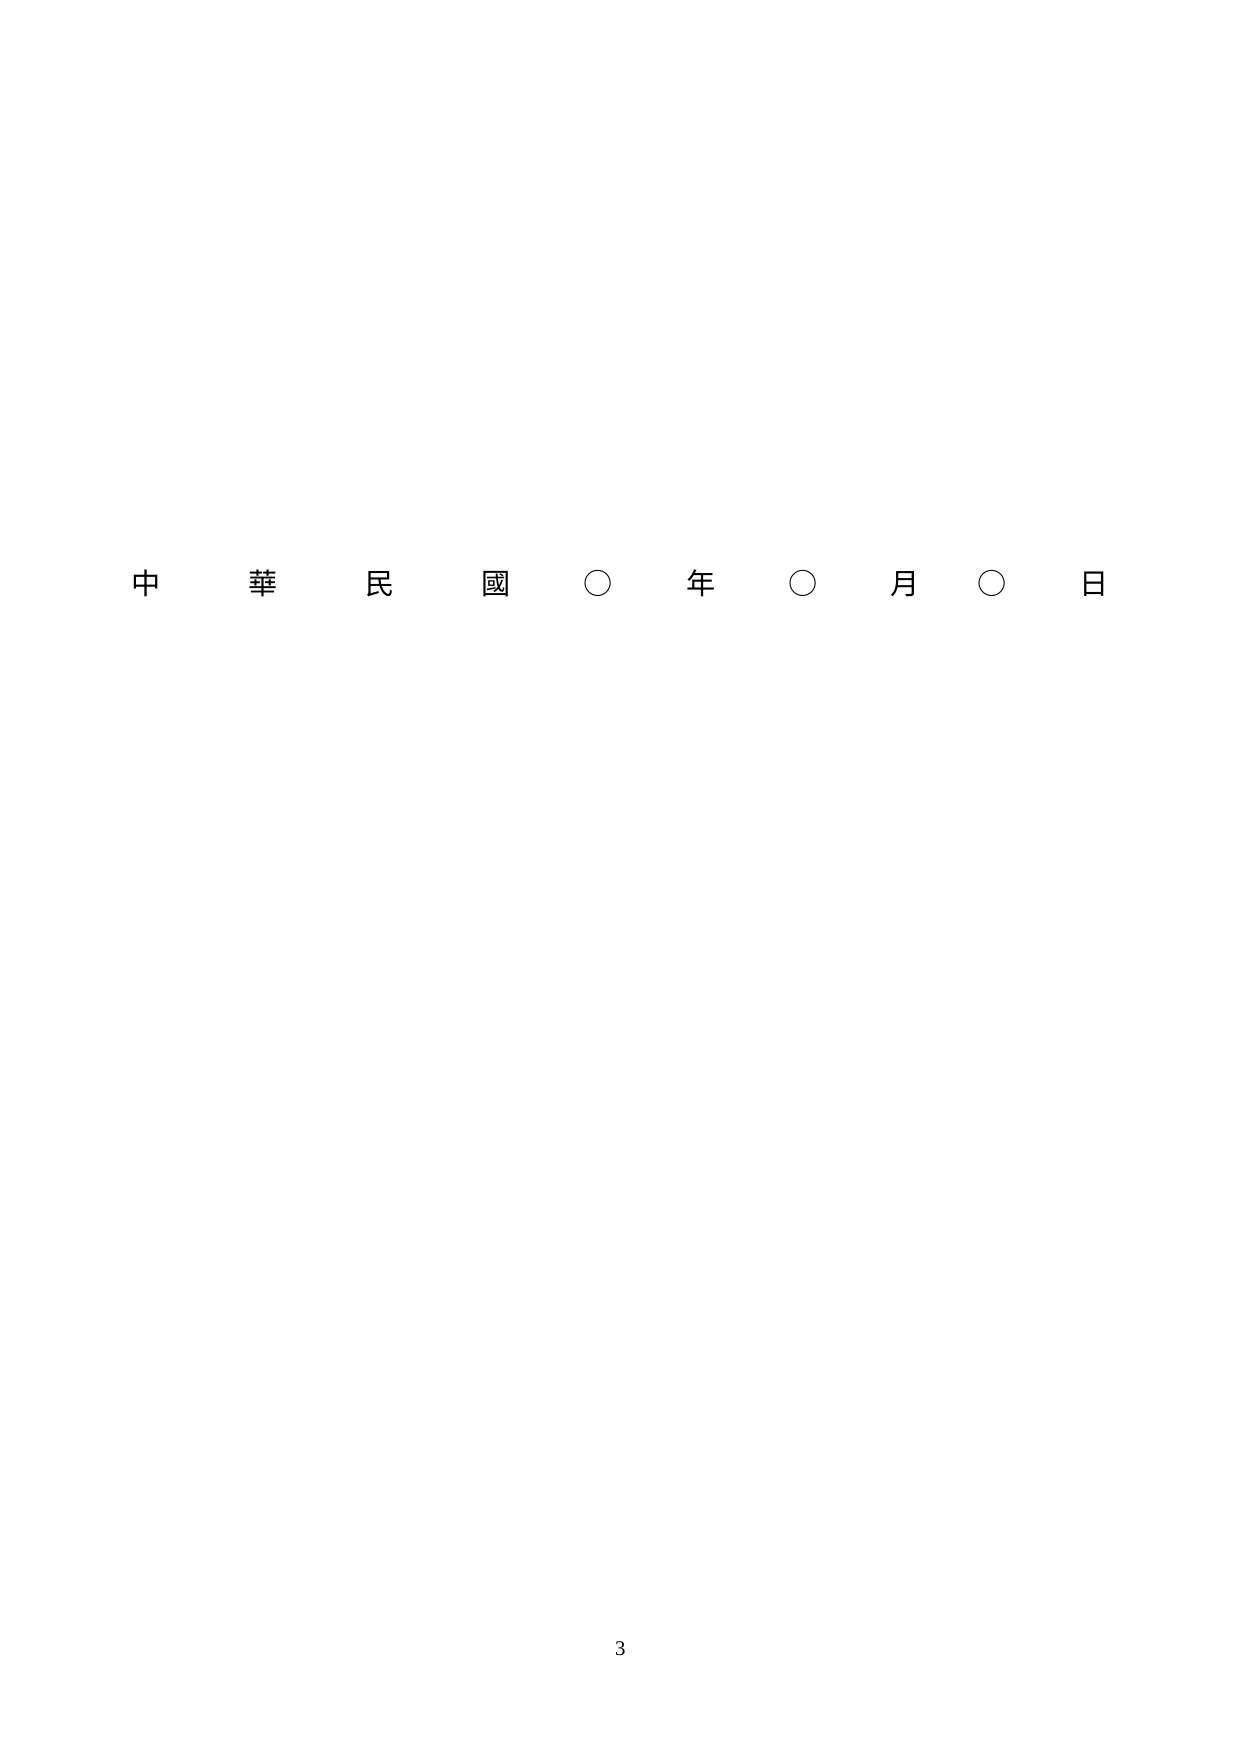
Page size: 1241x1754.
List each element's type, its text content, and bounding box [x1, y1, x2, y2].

text 中 華 民 國 ○ 年 ○ 月 ○ 日 [118, 561, 1122, 603]
